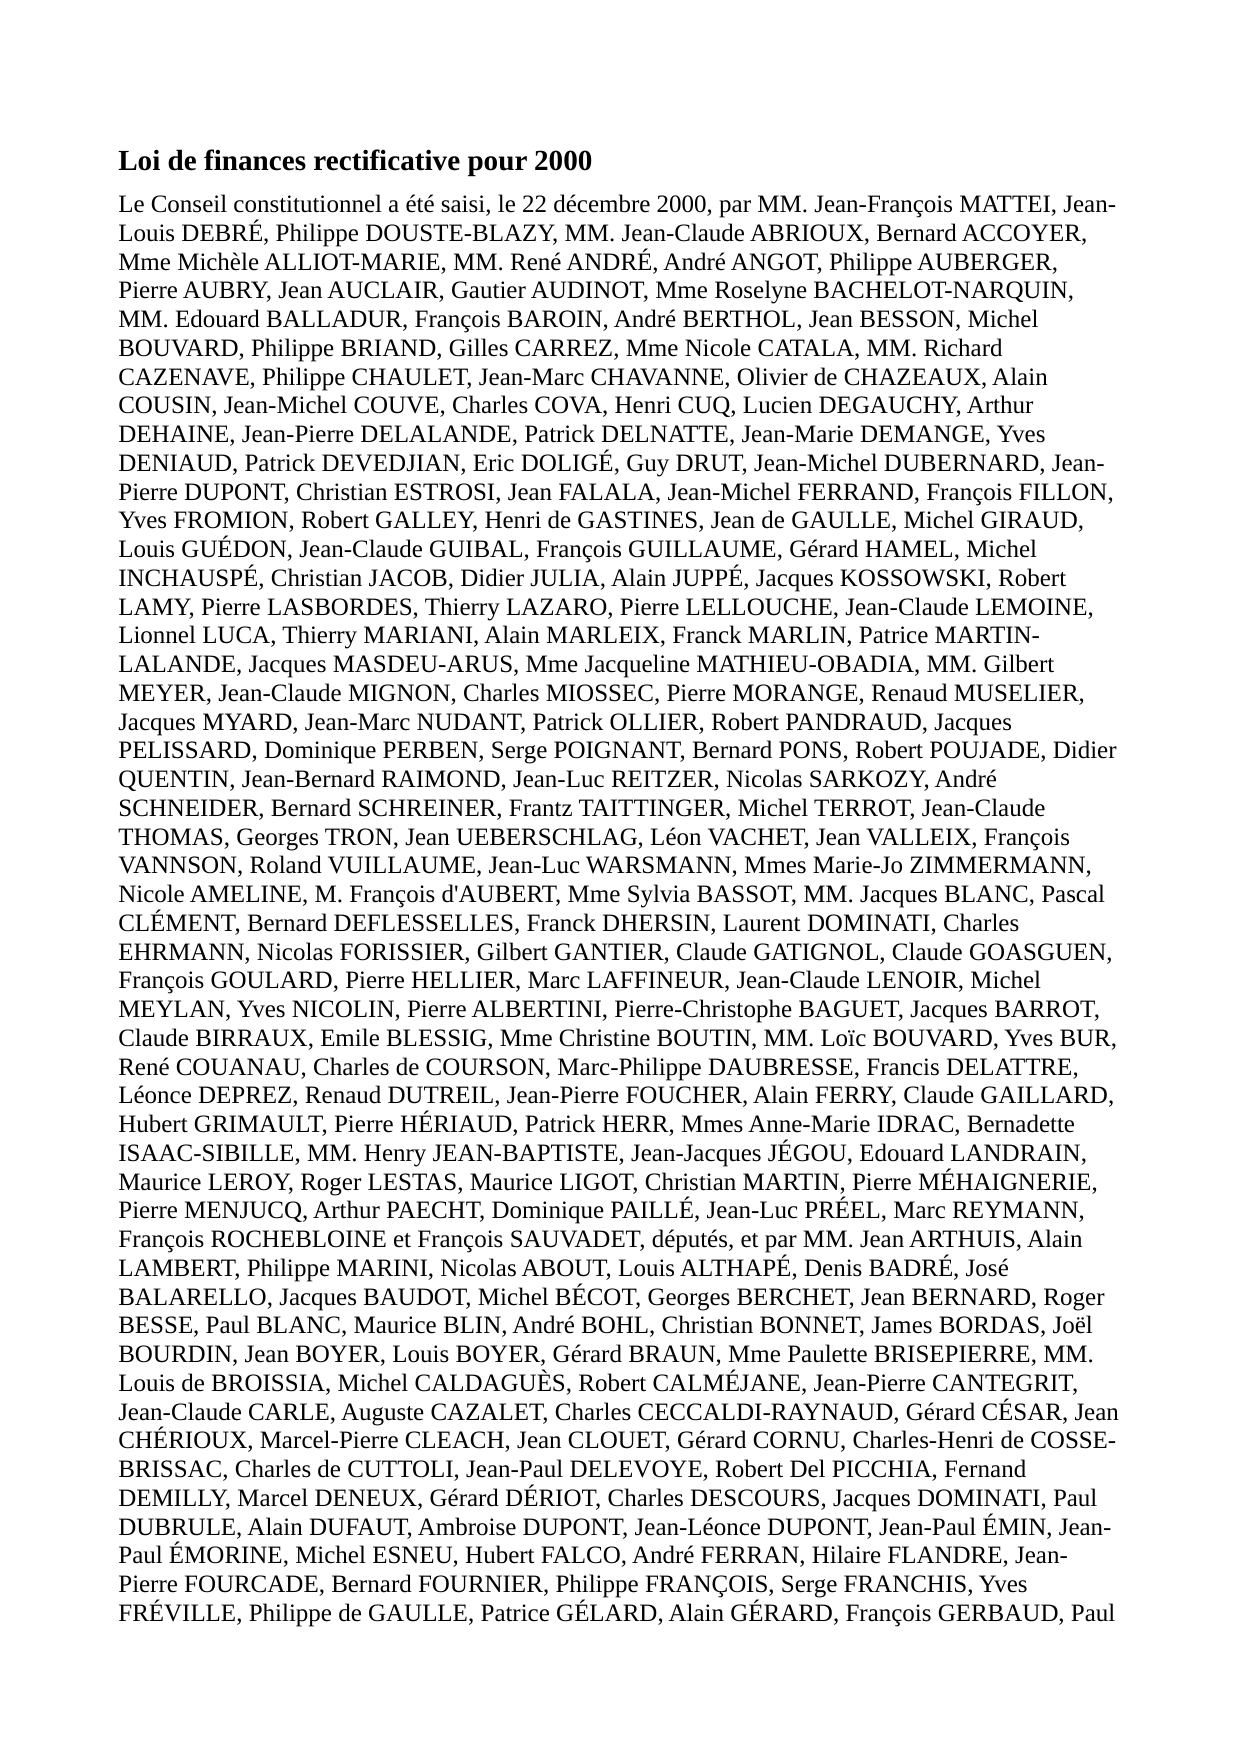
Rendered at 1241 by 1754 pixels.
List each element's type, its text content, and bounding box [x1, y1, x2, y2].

subtitle Loi de finances rectificative pour 2000 [118, 143, 1122, 177]
text Le Conseil constitutionnel a été saisi, le 22 décembre 2000, par MM. Jean-François MATTEI, Jean-Louis DEBRÉ, Philippe DOUSTE-BLAZY, MM. Jean-Claude ABRIOUX, Bernard ACCOYER, Mme Michèle ALLIOT-MARIE, MM. René ANDRÉ, André ANGOT, Philippe AUBERGER, Pierre AUBRY, Jean AUCLAIR, Gautier AUDINOT, Mme Roselyne BACHELOT-NARQUIN, MM. Edouard BALLADUR, François BAROIN, André BERTHOL, Jean BESSON, Michel BOUVARD, Philippe BRIAND, Gilles CARREZ, Mme Nicole CATALA, MM. Richard CAZENAVE, Philippe CHAULET, Jean-Marc CHAVANNE, Olivier de CHAZEAUX, Alain COUSIN, Jean-Michel COUVE, Charles COVA, Henri CUQ, Lucien DEGAUCHY, Arthur DEHAINE, Jean-Pierre DELALANDE, Patrick DELNATTE, Jean-Marie DEMANGE, Yves DENIAUD, Patrick DEVEDJIAN, Eric DOLIGÉ, Guy DRUT, Jean-Michel DUBERNARD, Jean-Pierre DUPONT, Christian ESTROSI, Jean FALALA, Jean-Michel FERRAND, François FILLON, Yves FROMION, Robert GALLEY, Henri de GASTINES, Jean de GAULLE, Michel GIRAUD, Louis GUÉDON, Jean-Claude GUIBAL, François GUILLAUME, Gérard HAMEL, Michel INCHAUSPÉ, Christian JACOB, Didier JULIA, Alain JUPPÉ, Jacques KOSSOWSKI, Robert LAMY, Pierre LASBORDES, Thierry LAZARO, Pierre LELLOUCHE, Jean-Claude LEMOINE, Lionnel LUCA, Thierry MARIANI, Alain MARLEIX, Franck MARLIN, Patrice MARTIN-LALANDE, Jacques MASDEU-ARUS, Mme Jacqueline MATHIEU-OBADIA, MM. Gilbert MEYER, Jean-Claude MIGNON, Charles MIOSSEC, Pierre MORANGE, Renaud MUSELIER, Jacques MYARD, Jean-Marc NUDANT, Patrick OLLIER, Robert PANDRAUD, Jacques PELISSARD, Dominique PERBEN, Serge POIGNANT, Bernard PONS, Robert POUJADE, Didier QUENTIN, Jean-Bernard RAIMOND, Jean-Luc REITZER, Nicolas SARKOZY, André SCHNEIDER, Bernard SCHREINER, Frantz TAITTINGER, Michel TERROT, Jean-Claude THOMAS, Georges TRON, Jean UEBERSCHLAG, Léon VACHET, Jean VALLEIX, François VANNSON, Roland VUILLAUME, Jean-Luc WARSMANN, Mmes Marie-Jo ZIMMERMANN, Nicole AMELINE, M. François d'AUBERT, Mme Sylvia BASSOT, MM. Jacques BLANC, Pascal CLÉMENT, Bernard DEFLESSELLES, Franck DHERSIN, Laurent DOMINATI, Charles EHRMANN, Nicolas FORISSIER, Gilbert GANTIER, Claude GATIGNOL, Claude GOASGUEN, François GOULARD, Pierre HELLIER, Marc LAFFINEUR, Jean-Claude LENOIR, Michel MEYLAN, Yves NICOLIN, Pierre ALBERTINI, Pierre-Christophe BAGUET, Jacques BARROT, Claude BIRRAUX, Emile BLESSIG, Mme Christine BOUTIN, MM. Loïc BOUVARD, Yves BUR, René COUANAU, Charles de COURSON, Marc-Philippe DAUBRESSE, Francis DELATTRE, Léonce DEPREZ, Renaud DUTREIL, Jean-Pierre FOUCHER, Alain FERRY, Claude GAILLARD, Hubert GRIMAULT, Pierre HÉRIAUD, Patrick HERR, Mmes Anne-Marie IDRAC, Bernadette ISAAC-SIBILLE, MM. Henry JEAN-BAPTISTE, Jean-Jacques JÉGOU, Edouard LANDRAIN, Maurice LEROY, Roger LESTAS, Maurice LIGOT, Christian MARTIN, Pierre MÉHAIGNERIE, Pierre MENJUCQ, Arthur PAECHT, Dominique PAILLÉ, Jean-Luc PRÉEL, Marc REYMANN, François ROCHEBLOINE et François SAUVADET, députés, et par MM. Jean ARTHUIS, Alain LAMBERT, Philippe MARINI, Nicolas ABOUT, Louis ALTHAPÉ, Denis BADRÉ, José BALARELLO, Jacques BAUDOT, Michel BÉCOT, Georges BERCHET, Jean BERNARD, Roger BESSE, Paul BLANC, Maurice BLIN, André BOHL, Christian BONNET, James BORDAS, Joël BOURDIN, Jean BOYER, Louis BOYER, Gérard BRAUN, Mme Paulette BRISEPIERRE, MM. Louis de BROISSIA, Michel CALDAGUÈS, Robert CALMÉJANE, Jean-Pierre CANTEGRIT, Jean-Claude CARLE, Auguste CAZALET, Charles CECCALDI-RAYNAUD, Gérard CÉSAR, Jean CHÉRIOUX, Marcel-Pierre CLEACH, Jean CLOUET, Gérard CORNU, Charles-Henri de COSSE-BRISSAC, Charles de CUTTOLI, Jean-Paul DELEVOYE, Robert Del PICCHIA, Fernand DEMILLY, Marcel DENEUX, Gérard DÉRIOT, Charles DESCOURS, Jacques DOMINATI, Paul DUBRULE, Alain DUFAUT, Ambroise DUPONT, Jean-Léonce DUPONT, Jean-Paul ÉMIN, Jean-Paul ÉMORINE, Michel ESNEU, Hubert FALCO, André FERRAN, Hilaire FLANDRE, Jean-Pierre FOURCADE, Bernard FOURNIER, Philippe FRANÇOIS, Serge FRANCHIS, Yves FRÉVILLE, Philippe de GAULLE, Patrice GÉLARD, Alain GÉRARD, François GERBAUD, Paul [118, 189, 1122, 1627]
